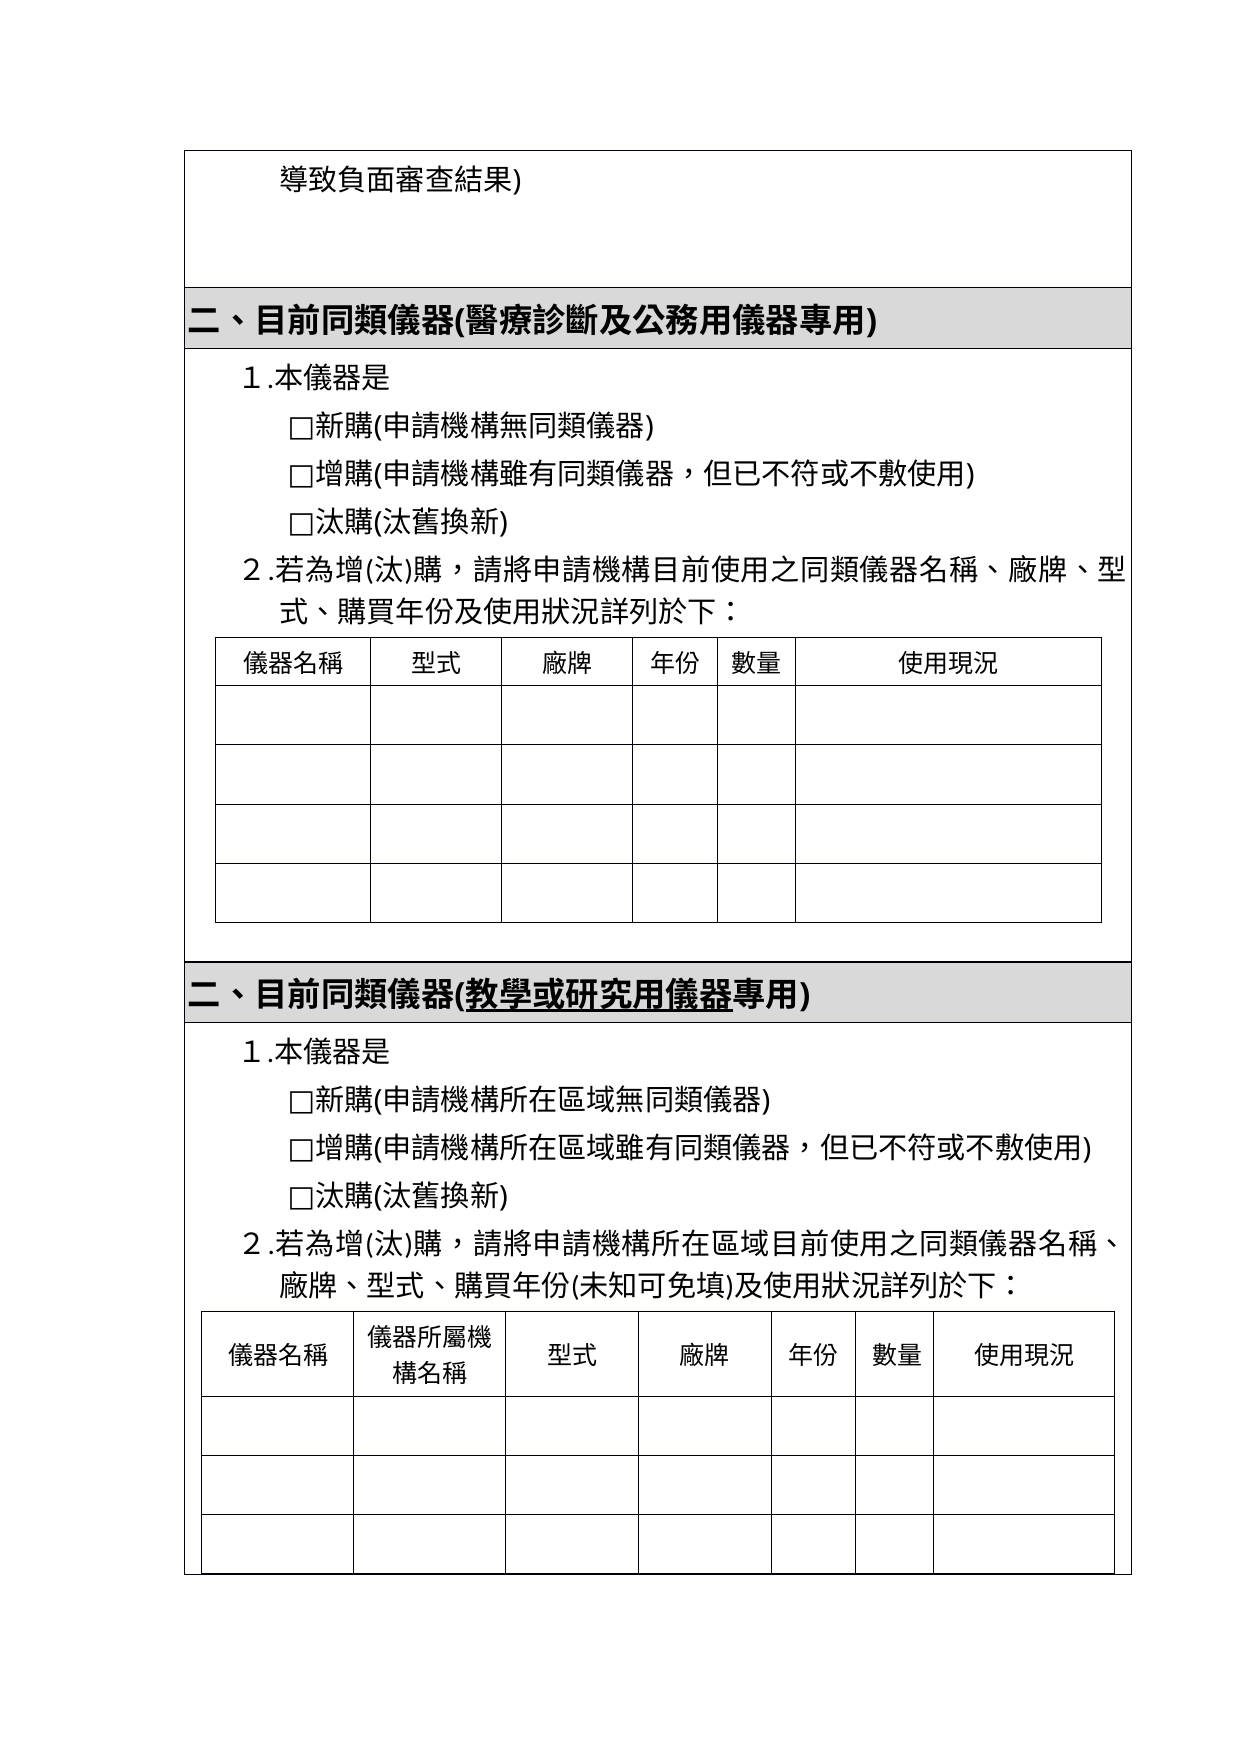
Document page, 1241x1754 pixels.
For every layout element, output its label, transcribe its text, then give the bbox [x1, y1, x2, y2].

table_cell [371, 864, 501, 922]
table_cell [502, 745, 632, 803]
table_cell [216, 864, 370, 922]
table_cell [796, 686, 1101, 744]
table_cell [371, 745, 501, 803]
table_cell [856, 1397, 933, 1455]
table_cell [639, 1515, 771, 1573]
table_cell [202, 1515, 353, 1573]
table_cell １.本儀器是 □新購(申請機構無同類儀器) □增購(申請機構雖有同類儀器，但已不符或不敷使用) □汰購(汰舊換新) ２.若為增(汰)購，請將申請機構目前使用之同類儀器名稱、廠牌、型式、購買年份及使用狀況詳列於下： [185, 349, 1131, 961]
table_cell [796, 745, 1101, 803]
table_header 數量 [718, 638, 795, 685]
table_cell [506, 1456, 638, 1514]
table_cell [202, 1397, 353, 1455]
table_cell [718, 745, 795, 803]
table_header 廠牌 [502, 638, 632, 685]
table_cell [718, 805, 795, 862]
table_header 儀器名稱 [202, 1312, 353, 1396]
table_cell [934, 1515, 1114, 1573]
table_cell [772, 1397, 855, 1455]
table_header 型式 [506, 1312, 638, 1396]
table_cell [216, 686, 370, 744]
table_cell [796, 864, 1101, 922]
table_cell [502, 805, 632, 862]
table_cell [216, 805, 370, 862]
table_header 使用現況 [934, 1312, 1114, 1396]
table_cell [772, 1456, 855, 1514]
table_cell [502, 686, 632, 744]
table_header 儀器所屬機構名稱 [354, 1312, 505, 1396]
table_cell [633, 805, 717, 862]
table_cell [216, 745, 370, 803]
table_cell [633, 745, 717, 803]
table_cell [371, 686, 501, 744]
table_cell [718, 686, 795, 744]
table_cell [633, 686, 717, 744]
table_header 型式 [371, 638, 501, 685]
table_cell １.本儀器是 □新購(申請機構所在區域無同類儀器) □增購(申請機構所在區域雖有同類儀器，但已不符或不敷使用) □汰購(汰舊換新) ２.若為增(汰)購，請將申請機構所在區域目前使用之同類儀器名稱、廠牌、型式、購買年份(未知可免填)及使用狀況詳列於下： [185, 1023, 1131, 1574]
table_cell [934, 1397, 1114, 1455]
table_cell [202, 1456, 353, 1514]
table_cell [772, 1515, 855, 1573]
table_header 使用現況 [796, 638, 1101, 685]
table_cell [639, 1397, 771, 1455]
table_cell 二、目前同類儀器(教學或研究用儀器專用) [185, 963, 1131, 1022]
table_cell [371, 805, 501, 862]
table_header 年份 [772, 1312, 855, 1396]
table_cell [354, 1397, 505, 1455]
table_cell [856, 1515, 933, 1573]
table_cell [633, 864, 717, 922]
table_header 數量 [856, 1312, 933, 1396]
table_header 儀器名稱 [216, 638, 370, 685]
table_cell [354, 1456, 505, 1514]
table_cell [639, 1456, 771, 1514]
table_cell 導致負面審查結果) [185, 151, 1131, 287]
table_cell [718, 864, 795, 922]
table_cell [796, 805, 1101, 862]
table_cell [506, 1397, 638, 1455]
table_cell [354, 1515, 505, 1573]
table_cell 二、目前同類儀器(醫療診斷及公務用儀器專用) [185, 288, 1131, 348]
table_cell [856, 1456, 933, 1514]
table_cell [934, 1456, 1114, 1514]
table_header 廠牌 [639, 1312, 771, 1396]
table_cell [506, 1515, 638, 1573]
table_cell [502, 864, 632, 922]
table_header 年份 [633, 638, 717, 685]
